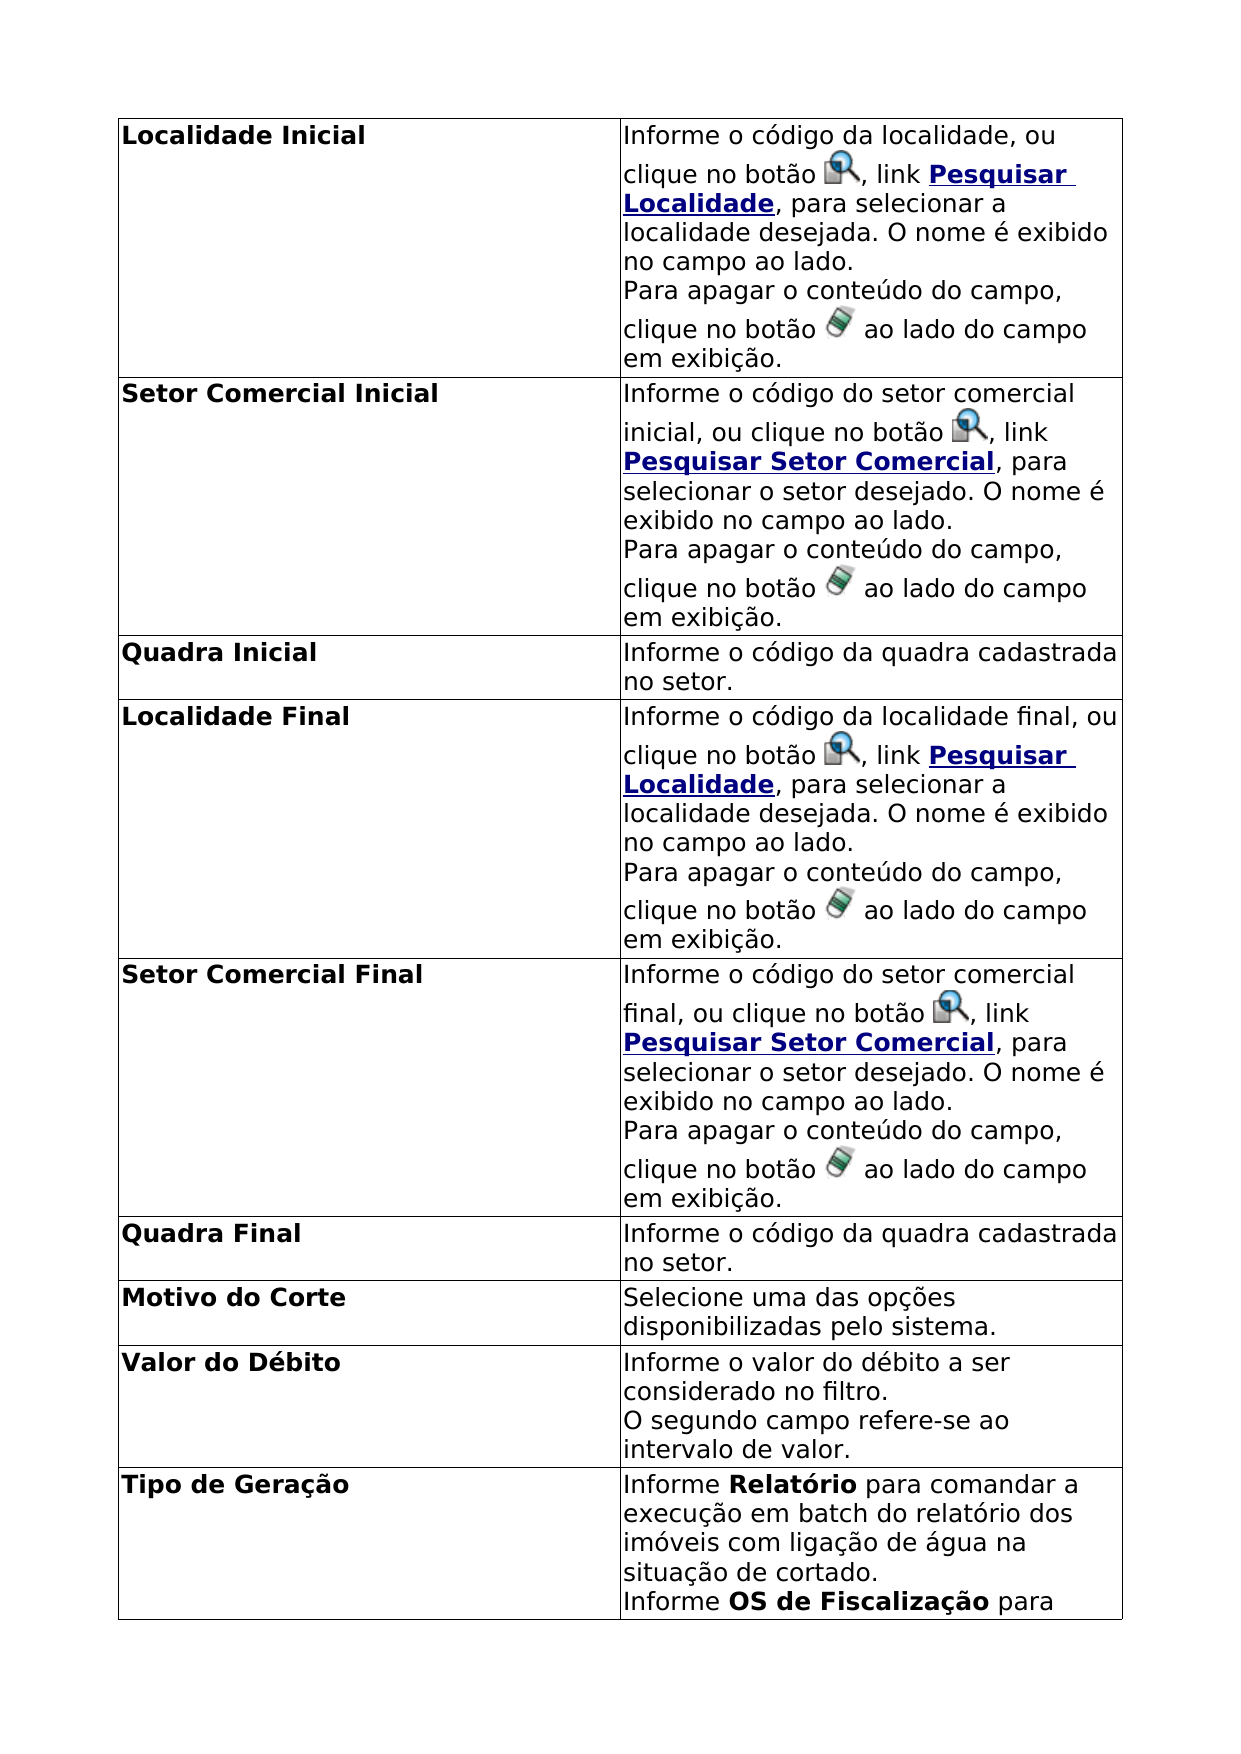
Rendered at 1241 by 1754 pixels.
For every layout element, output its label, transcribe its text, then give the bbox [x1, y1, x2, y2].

picture [952, 408, 988, 442]
picture [824, 564, 856, 597]
table_cell Informe o código da quadra cadastrada no setor. [621, 1217, 1122, 1280]
table_cell Informe o código do setor comercial inicial, ou clique no botão , link Pesquisar Setor Comercial, para selecionar o setor desejado. O nome é exibido no campo ao lado. Para apagar o conteúdo do campo, clique no botão ao lado do campo em exibição. [621, 378, 1122, 635]
table_cell Selecione uma das opções disponibilizadas pelo sistema. [621, 1281, 1122, 1345]
table_cell Localidade Final [119, 700, 620, 958]
table_cell Informe o código da quadra cadastrada no setor. [621, 636, 1122, 699]
table_cell Quadra Final [119, 1217, 620, 1280]
picture [824, 731, 861, 765]
picture [824, 886, 856, 920]
table_cell Informe Relatório para comandar a execução em batch do relatório dos imóveis com ligação de água na situação de cortado. Informe OS de Fiscalização para [621, 1468, 1122, 1619]
table_cell Informe o código da localidade, ou clique no botão , link Pesquisar Localidade, para selecionar a localidade desejada. O nome é exibido no campo ao lado. Para apagar o conteúdo do campo, clique no botão ao lado do campo em exibição. [621, 119, 1122, 377]
table_cell Tipo de Geração [119, 1468, 620, 1619]
picture [933, 990, 969, 1023]
picture [824, 305, 856, 339]
table_cell Valor do Débito [119, 1346, 620, 1467]
table_cell Quadra Inicial [119, 636, 620, 699]
picture [824, 1145, 856, 1179]
table_cell Setor Comercial Final [119, 959, 620, 1216]
table_cell Localidade Inicial [119, 119, 620, 377]
table_cell Motivo do Corte [119, 1281, 620, 1345]
table_cell Informe o código da localidade final, ou clique no botão , link Pesquisar Localidade, para selecionar a localidade desejada. O nome é exibido no campo ao lado. Para apagar o conteúdo do campo, clique no botão ao lado do campo em exibição. [621, 700, 1122, 958]
picture [824, 150, 861, 184]
table_cell Informe o código do setor comercial final, ou clique no botão , link Pesquisar Setor Comercial, para selecionar o setor desejado. O nome é exibido no campo ao lado. Para apagar o conteúdo do campo, clique no botão ao lado do campo em exibição. [621, 959, 1122, 1216]
table_cell Setor Comercial Inicial [119, 378, 620, 635]
table_cell Informe o valor do débito a ser considerado no filtro. O segundo campo refere-se ao intervalo de valor. [621, 1346, 1122, 1467]
